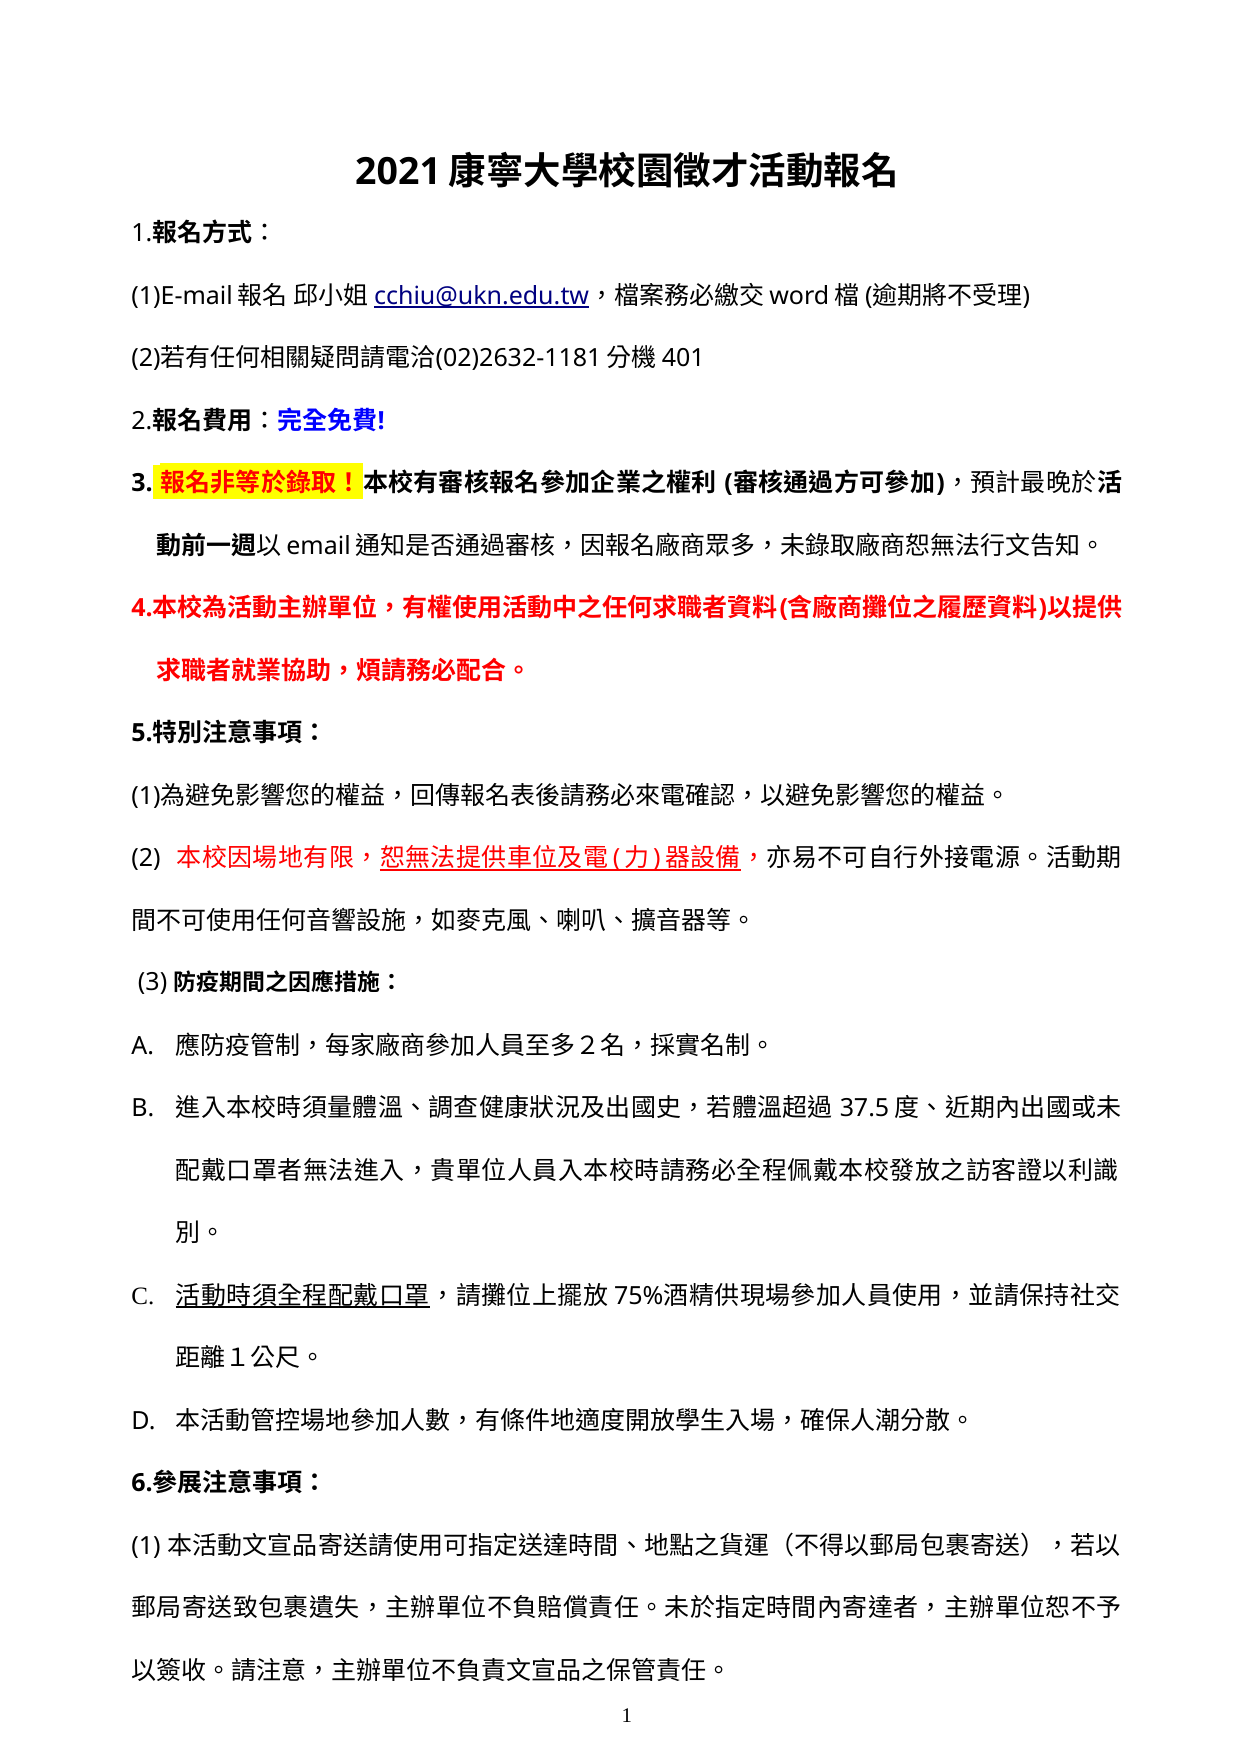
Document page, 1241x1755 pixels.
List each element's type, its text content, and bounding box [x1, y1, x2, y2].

text 5.特別注意事項： [131, 689, 1122, 752]
text (1) 本活動文宣品寄送請使用可指定送達時間、地點之貨運（不得以郵局包裹寄送），若以郵局寄送致包裹遺失，主辦單位不負賠償責任。未於指定時間內寄達者，主辦單位恕不予以簽收。請注意，主辦單位不負責文宣品之保管責任。 [131, 1502, 1122, 1689]
text 1.報名方式： [131, 189, 1122, 252]
text (2) 本校因場地有限，恕無法提供車位及電(力)器設備，亦易不可自行外接電源。活動期間不可使用任何音響設施，如麥克風、喇叭、擴音器等。 [131, 814, 1122, 939]
text 6.參展注意事項： [131, 1439, 1122, 1502]
text (1)E-mail報名 邱小姐 cchiu@ukn.edu.tw，檔案務必繳交word檔 (逾期將不受理) [131, 252, 1122, 314]
text 2021康寧大學校園徵才活動報名 [131, 127, 1122, 189]
text (1)為避免影響您的權益，回傳報名表後請務必來電確認，以避免影響您的權益。 [131, 752, 1122, 814]
text 2.報名費用：完全免費! [131, 377, 1122, 439]
list 本活動管控場地參加人數，有條件地適度開放學生入場，確保人潮分散。 [131, 1377, 1122, 1439]
list 活動時須全程配戴口罩，請攤位上擺放75%酒精供現場參加人員使用，並請保持社交距離１公尺。 [131, 1252, 1122, 1377]
text 3. 報名非等於錄取！本校有審核報名參加企業之權利 (審核通過方可參加)，預計最晚於活動前一週以email通知是否通過審核，因報名廠商眾多，未錄取廠商恕無法行文告知。 [131, 439, 1122, 564]
text (2)若有任何相關疑問請電洽(02)2632-1181分機401 [131, 314, 1122, 377]
list 應防疫管制，每家廠商參加人員至多２名，採實名制。 [131, 1002, 1122, 1064]
list 進入本校時須量體溫、調查健康狀況及出國史，若體溫超過37.5度、近期內出國或未配戴口罩者無法進入，貴單位人員入本校時請務必全程佩戴本校發放之訪客證以利識別。 [131, 1064, 1122, 1252]
text 4.本校為活動主辦單位，有權使用活動中之任何求職者資料(含廠商攤位之履歷資料)以提供求職者就業協助，煩請務必配合。 [131, 564, 1122, 689]
text (3) 防疫期間之因應措施： [131, 939, 1122, 1002]
